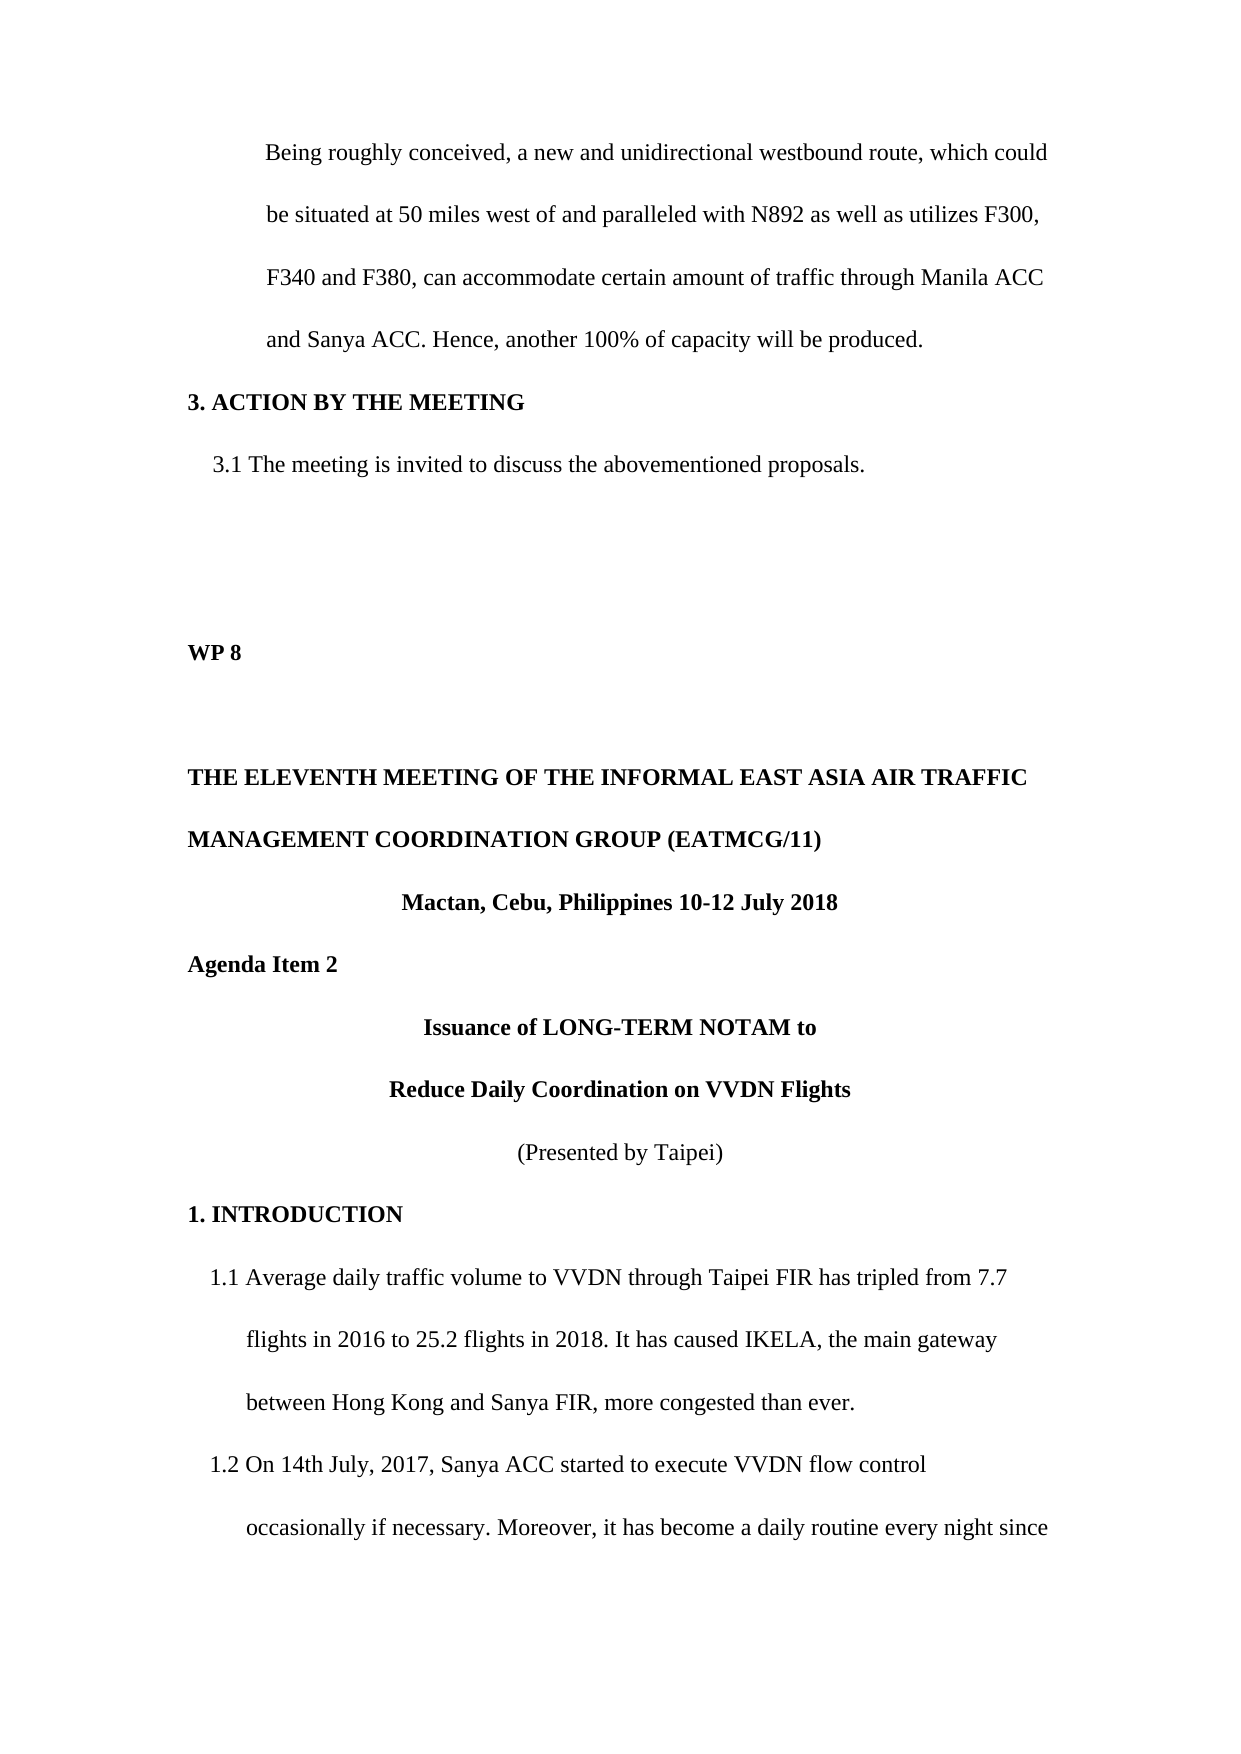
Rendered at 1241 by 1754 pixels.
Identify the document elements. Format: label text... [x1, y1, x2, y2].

text Reduce Daily Coordination on VVDN Flights [187, 1048, 1053, 1110]
text THE ELEVENTH MEETING OF THE INFORMAL EAST ASIA AIR TRAFFIC MANAGEMENT COORDINATION GROUP (EATMCG/11) [187, 735, 1053, 860]
text Mactan, Cebu, Philippines 10-12 July 2018 [187, 860, 1053, 923]
text Issuance of LONG-TERM NOTAM to [187, 985, 1053, 1048]
text WP 8 [187, 610, 1053, 673]
text 1. INTRODUCTION [187, 1173, 1053, 1235]
text 3. ACTION BY THE MEETING [187, 360, 1053, 423]
text (Presented by Taipei) [187, 1110, 1053, 1173]
text 1.1 Average daily traffic volume to VVDN through Taipei FIR has tripled from 7.7 flights in 2016 to 25.2 flights in 2018. It has caused IKELA, the main gateway between Hong Kong and Sanya FIR, more congested than ever. [209, 1235, 1053, 1423]
text 1.2 On 14th July, 2017, Sanya ACC started to execute VVDN flow control occasionally if necessary. Moreover, it has become a daily routine every night since [209, 1423, 1053, 1548]
text 3.1 The meeting is invited to discuss the abovementioned proposals. [212, 423, 1053, 485]
text Being roughly conceived, a new and unidirectional westbound route, which could be situated at 50 miles west of and paralleled with N892 as well as utilizes F300, F340 and F380, can accommodate certain amount of traffic through Manila ACC and Sanya ACC. Hence, another 100% of capacity will be produced. [265, 110, 1053, 360]
text Agenda Item 2 [187, 923, 1053, 985]
